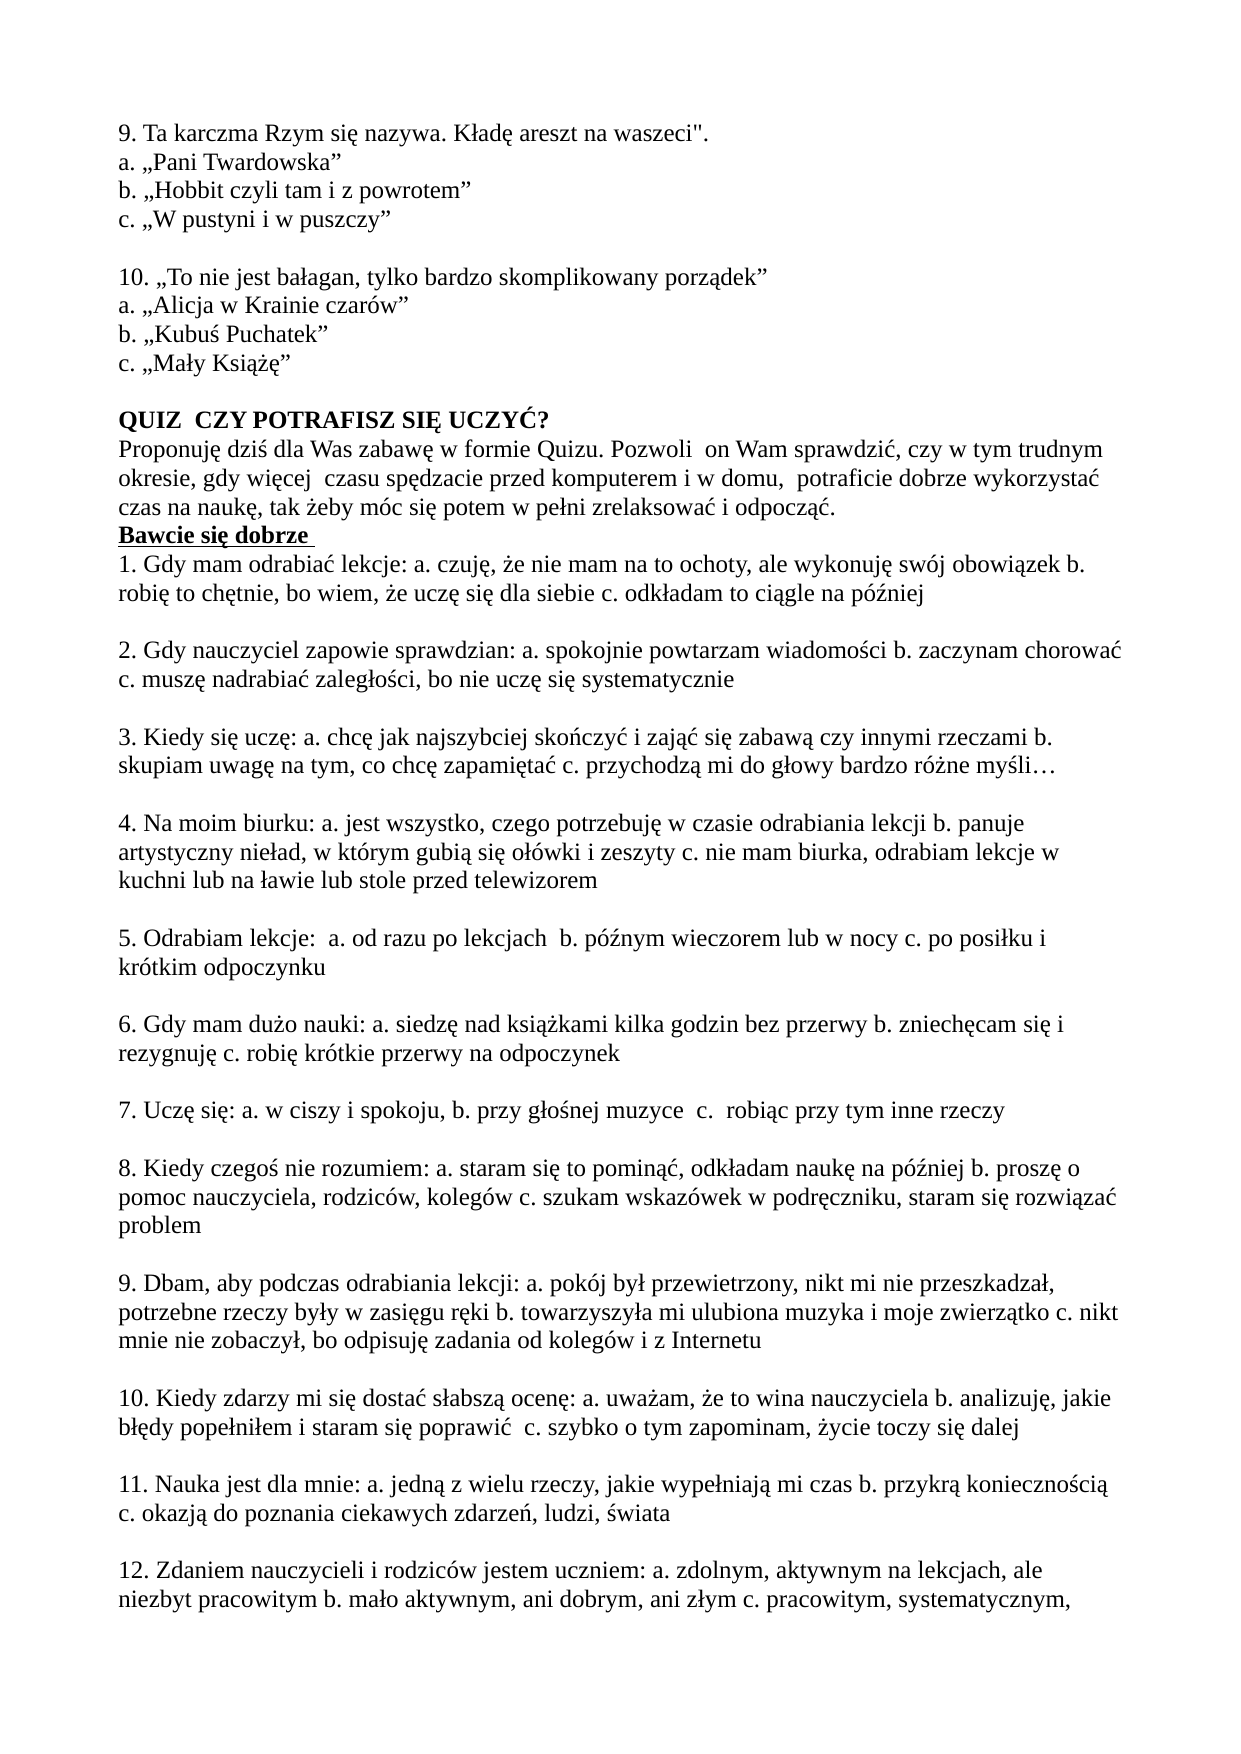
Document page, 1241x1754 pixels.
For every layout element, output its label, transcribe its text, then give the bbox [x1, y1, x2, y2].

text 11. Nauka jest dla mnie: a. jedną z wielu rzeczy, jakie wypełniają mi czas b. przykrą koniecznością c. okazją do poznania ciekawych zdarzeń, ludzi, świata [118, 1469, 1122, 1527]
text c. „Mały Książę” [118, 348, 1122, 377]
text 7. Uczę się: a. w ciszy i spokoju, b. przy głośnej muzyce c. robiąc przy tym inne rzeczy [118, 1096, 1122, 1124]
text 6. Gdy mam dużo nauki: a. siedzę nad książkami kilka godzin bez przerwy b. zniechęcam się i rezygnuję c. robię krótkie przerwy na odpoczynek [118, 1009, 1122, 1067]
text 4. Na moim biurku: a. jest wszystko, czego potrzebuję w czasie odrabiania lekcji b. panuje artystyczny nieład, w którym gubią się ołówki i zeszyty c. nie mam biurka, odrabiam lekcje w kuchni lub na ławie lub stole przed telewizorem [118, 808, 1122, 894]
text 10. Kiedy zdarzy mi się dostać słabszą ocenę: a. uważam, że to wina nauczyciela b. analizuję, jakie błędy popełniłem i staram się poprawić c. szybko o tym zapominam, życie toczy się dalej [118, 1383, 1122, 1441]
text 5. Odrabiam lekcje: a. od razu po lekcjach b. późnym wieczorem lub w nocy c. po posiłku i krótkim odpoczynku [118, 923, 1122, 981]
text 8. Kiedy czegoś nie rozumiem: a. staram się to pominąć, odkładam naukę na później b. proszę o pomoc nauczyciela, rodziców, kolegów c. szukam wskazówek w podręczniku, staram się rozwiązać problem [118, 1153, 1122, 1239]
text 9. Dbam, aby podczas odrabiania lekcji: a. pokój był przewietrzony, nikt mi nie przeszkadzał, potrzebne rzeczy były w zasięgu ręki b. towarzyszyła mi ulubiona muzyka i moje zwierzątko c. nikt mnie nie zobaczył, bo odpisuję zadania od kolegów i z Internetu [118, 1268, 1122, 1354]
text c. „W pustyni i w puszczy” [118, 204, 1122, 233]
text b. „Hobbit czyli tam i z powrotem” [118, 176, 1122, 204]
text b. „Kubuś Puchatek” [118, 319, 1122, 348]
text Bawcie się dobrze [118, 521, 1122, 549]
text 3. Kiedy się uczę: a. chcę jak najszybciej skończyć i zająć się zabawą czy innymi rzeczami b. skupiam uwagę na tym, co chcę zapamiętać c. przychodzą mi do głowy bardzo różne myśli… [118, 722, 1122, 779]
text 1. Gdy mam odrabiać lekcje: a. czuję, że nie mam na to ochoty, ale wykonuję swój obowiązek b. robię to chętnie, bo wiem, że uczę się dla siebie c. odkładam to ciągle na później [118, 549, 1122, 607]
text QUIZ CZY POTRAFISZ SIĘ UCZYĆ? [118, 406, 1122, 434]
text Proponuję dziś dla Was zabawę w formie Quizu. Pozwoli on Wam sprawdzić, czy w tym trudnym okresie, gdy więcej czasu spędzacie przed komputerem i w domu, potraficie dobrze wykorzystać czas na naukę, tak żeby móc się potem w pełni zrelaksować i odpocząć. [118, 434, 1122, 521]
text a. „Pani Twardowska” [118, 147, 1122, 176]
text 9. Ta karczma Rzym się nazywa. Kładę areszt na waszeci". [118, 118, 1122, 147]
text 10. „To nie jest bałagan, tylko bardzo skomplikowany porządek” [118, 262, 1122, 291]
text a. „Alicja w Krainie czarów” [118, 291, 1122, 319]
text 12. Zdaniem nauczycieli i rodziców jestem uczniem: a. zdolnym, aktywnym na lekcjach, ale niezbyt pracowitym b. mało aktywnym, ani dobrym, ani złym c. pracowitym, systematycznym, [118, 1556, 1122, 1613]
text 2. Gdy nauczyciel zapowie sprawdzian: a. spokojnie powtarzam wiadomości b. zaczynam chorować c. muszę nadrabiać zaległości, bo nie uczę się systematycznie [118, 636, 1122, 693]
